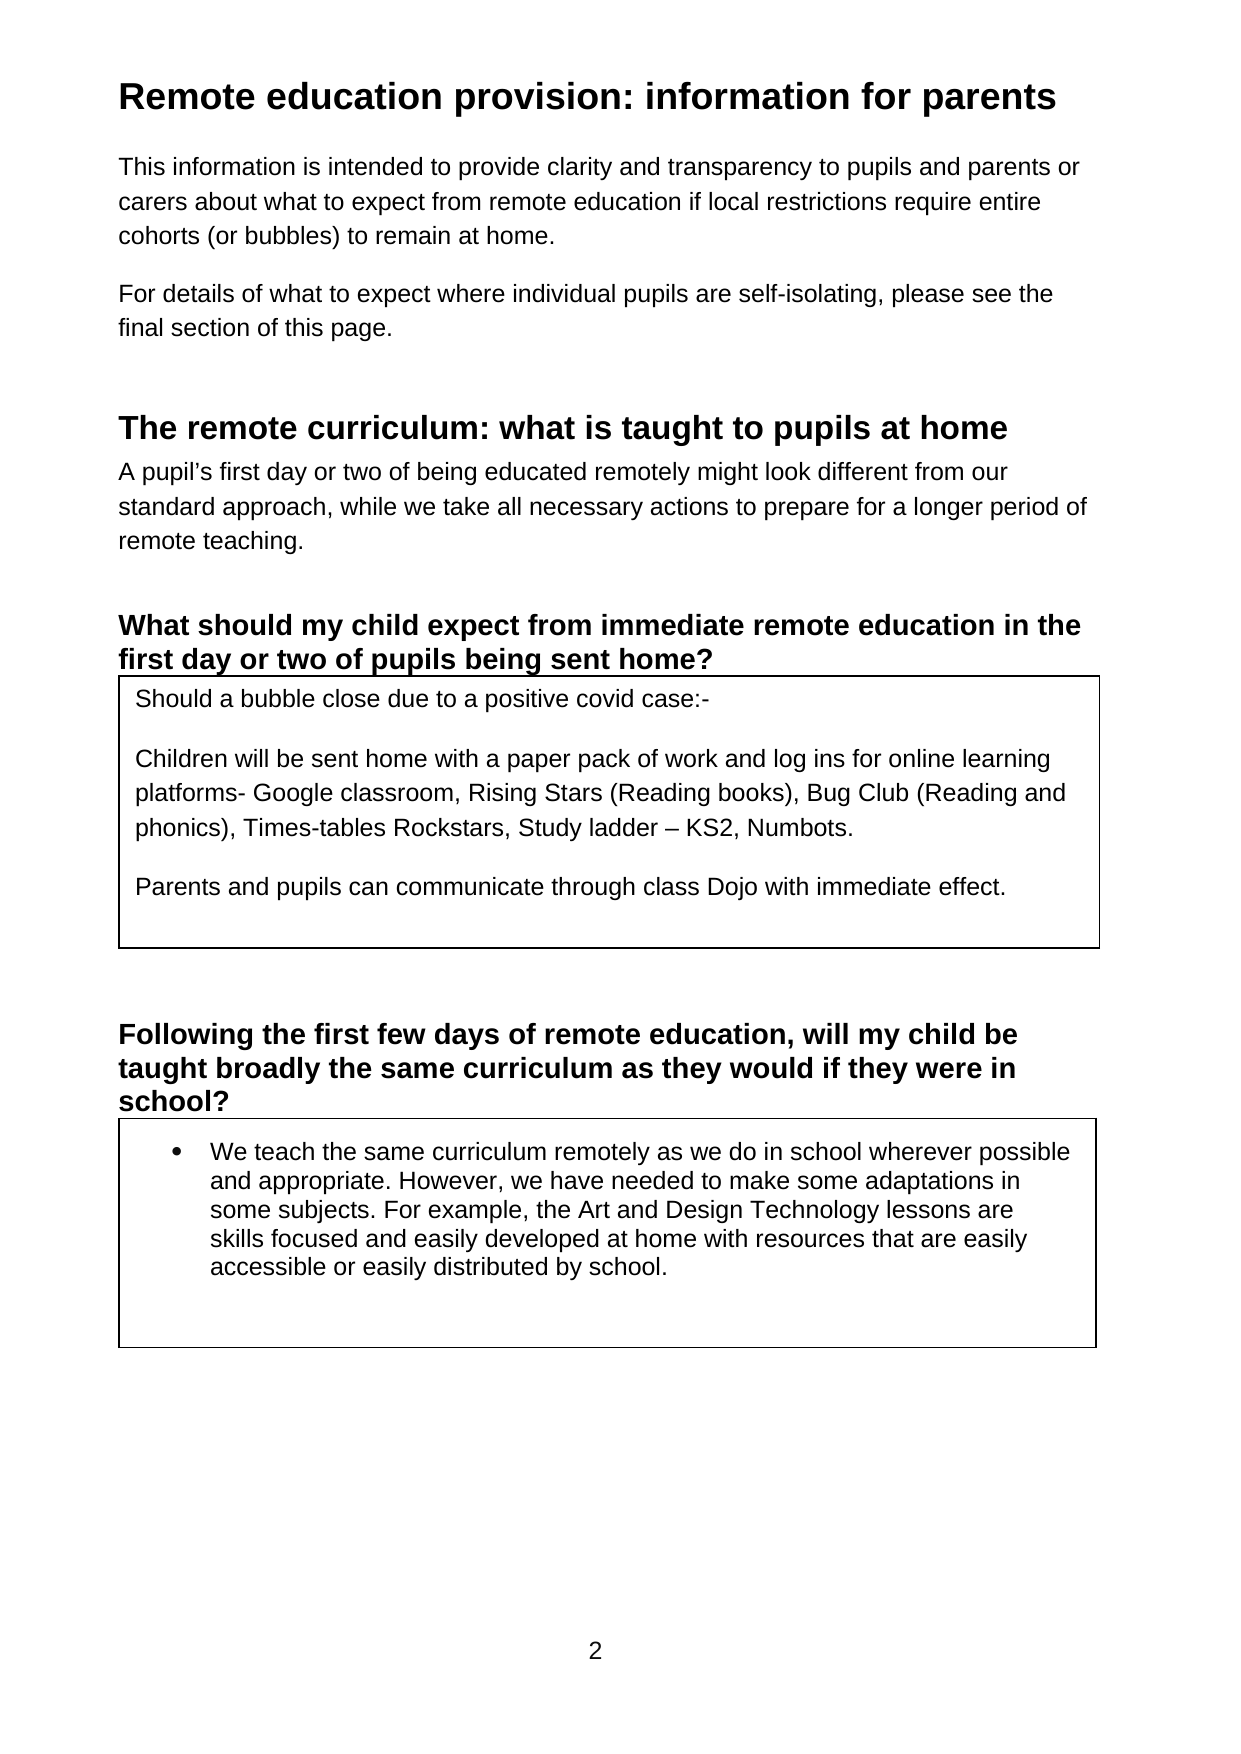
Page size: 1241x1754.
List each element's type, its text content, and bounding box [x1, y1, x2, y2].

text For details of what to expect where individual pupils are self-isolating, please see the final section of this page. [118, 279, 1107, 342]
subtitle Following the first few days of remote education, will my child be taught broadly the same curriculum as they would if they were in school? [118, 1017, 1107, 1118]
subtitle What should my child expect from immediate remote education in the first day or two of pupils being sent home? [118, 608, 1107, 675]
text This information is intended to provide clarity and transparency to pupils and parents or carers about what to expect from remote education if local restrictions require entire cohorts (or bubbles) to remain at home. [118, 152, 1107, 250]
text A pupil’s first day or two of being educated remotely might look different from our standard approach, while we take all necessary actions to prepare for a longer period of remote teaching. [118, 457, 1107, 555]
text Children will be sent home with a paper pack of work and log ins for online learning platforms- Google classroom, Rising Stars (Reading books), Bug Club (Reading and phonics), Times-tables Rockstars, Study ladder – KS2, Numbots. [135, 744, 1083, 842]
text Parents and pupils can communicate through class Dojo with immediate effect. [135, 872, 1083, 901]
subtitle Remote education provision: information for parents [118, 74, 1107, 117]
text Should a bubble close due to a positive covid case:- [135, 684, 1083, 713]
list We teach the same curriculum remotely as we do in school wherever possible and appropriate. However, we have needed to make some adaptations in some subjects. For example, the Art and Design Technology lessons are skills focused and easily developed at home with resources that are easily accessible or easily distributed by school. [172, 1137, 1080, 1281]
subtitle The remote curriculum: what is taught to pupils at home [118, 408, 1107, 447]
